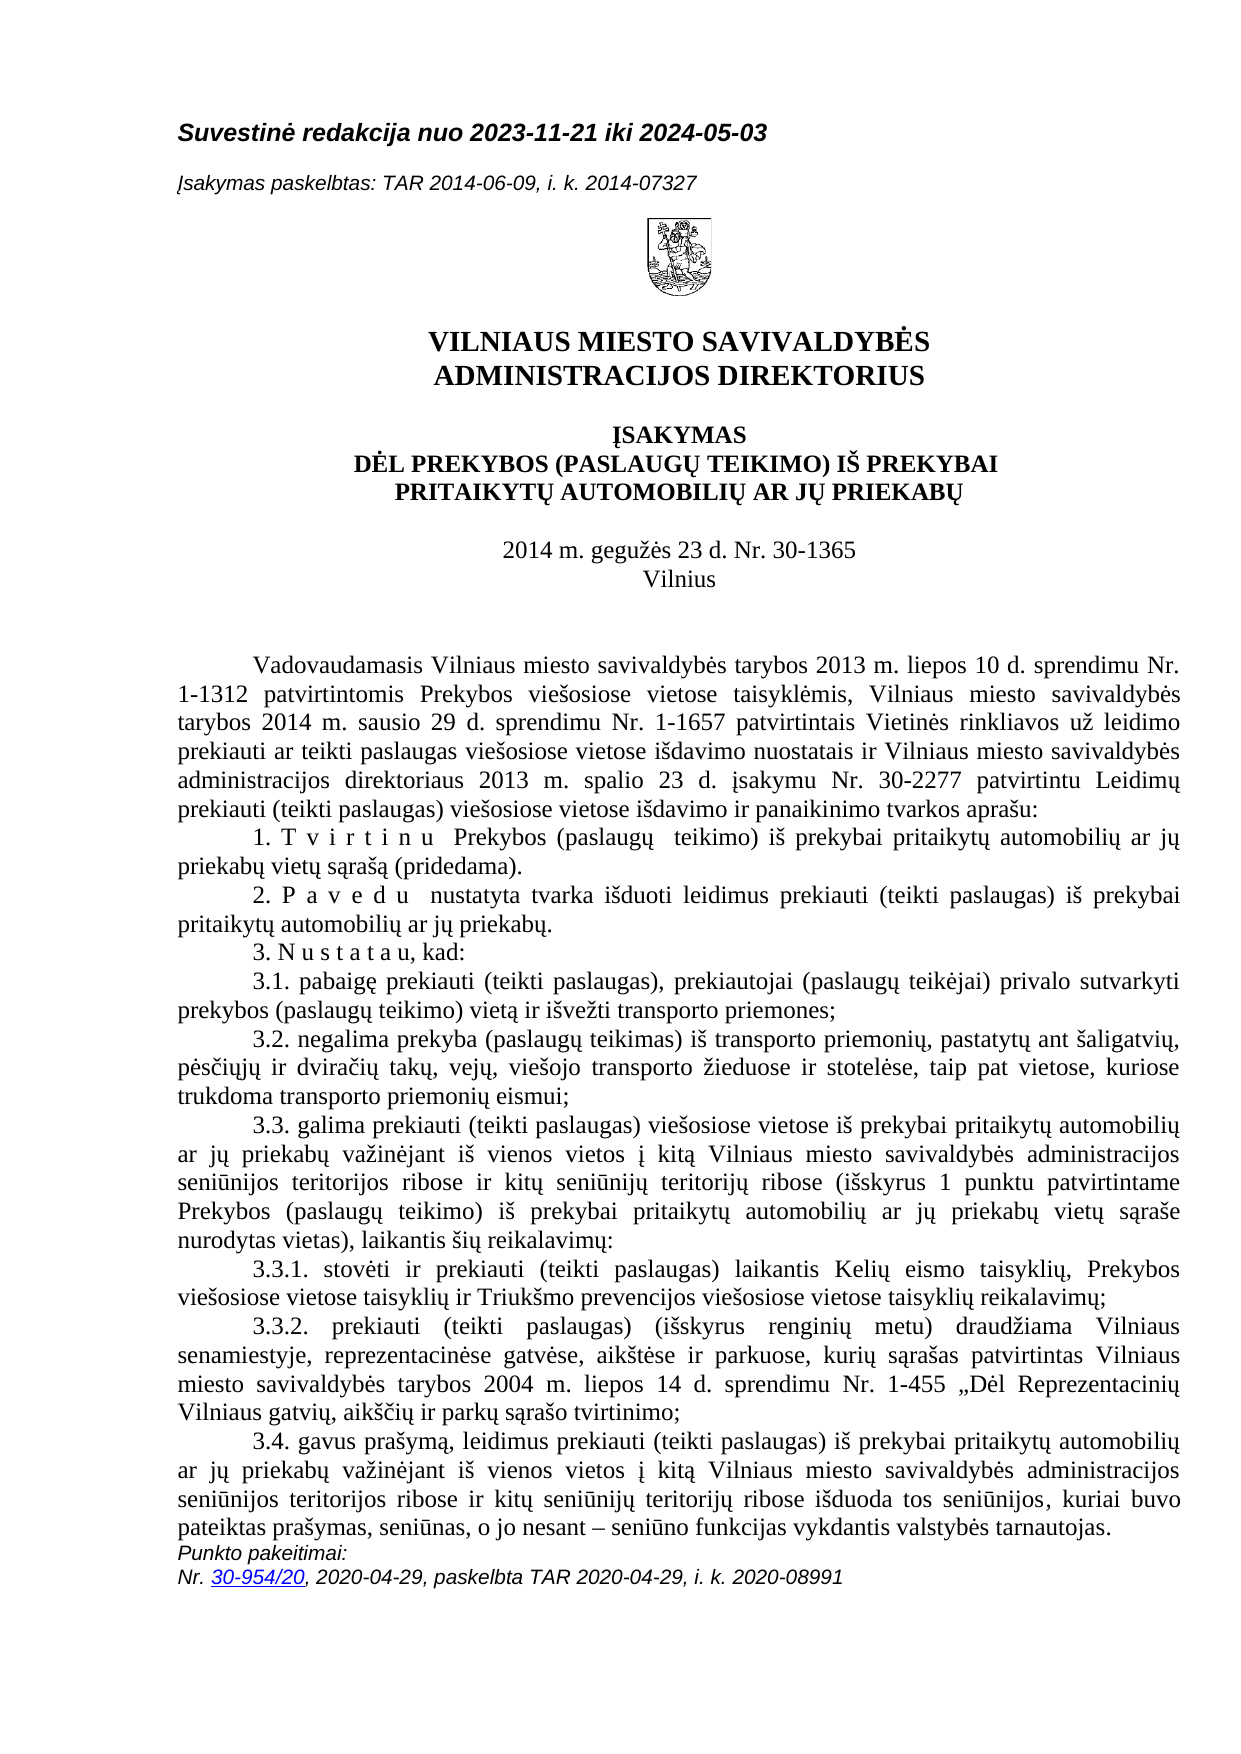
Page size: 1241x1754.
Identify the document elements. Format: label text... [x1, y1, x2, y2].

text PRITAIKYTŲ AUTOMOBILIŲ AR JŲ PRIEKABŲ [177, 477, 1181, 506]
text 2. P a v e d u nustatyta tvarka išduoti leidimus prekiauti (teikti paslaugas) iš prekybai pritaikytų automobilių ar jų priekabų. [177, 880, 1181, 937]
text 1. T v i r t i n u Prekybos (paslaugų teikimo) iš prekybai pritaikytų automobilių ar jų priekabų vietų sąrašą (pridedama). [177, 822, 1181, 880]
text 3.3.2. prekiauti (teikti paslaugas) (išskyrus renginių metu) draudžiama Vilniaus senamiestyje, reprezentacinėse gatvėse, aikštėse ir parkuose, kurių sąrašas patvirtintas Vilniaus miesto savivaldybės tarybos 2004 m. liepos 14 d. sprendimu Nr. 1-455 „Dėl Reprezentacinių Vilniaus gatvių, aikščių ir parkų sąrašo tvirtinimo; [177, 1311, 1181, 1426]
text 3.3. galima prekiauti (teikti paslaugas) viešosiose vietose iš prekybai pritaikytų automobilių ar jų priekabų važinėjant iš vienos vietos į kitą Vilniaus miesto savivaldybės administracijos seniūnijos teritorijos ribose ir kitų seniūnijų teritorijų ribose (išskyrus 1 punktu patvirtintame Prekybos (paslaugų teikimo) iš prekybai pritaikytų automobilių ar jų priekabų vietų sąraše nurodytas vietas), laikantis šių reikalavimų: [177, 1110, 1181, 1254]
text 3.3.1. stovėti ir prekiauti (teikti paslaugas) laikantis Kelių eismo taisyklių, Prekybos viešosiose vietose taisyklių ir Triukšmo prevencijos viešosiose vietose taisyklių reikalavimų; [177, 1254, 1181, 1311]
text 3.1. pabaigę prekiauti (teikti paslaugas), prekiautojai (paslaugų teikėjai) privalo sutvarkyti prekybos (paslaugų teikimo) vietą ir išvežti transporto priemones; [177, 966, 1181, 1024]
text Vilnius [177, 564, 1181, 592]
text Nr. 30-954/20, 2020-04-29, paskelbta TAR 2020-04-29, i. k. 2020-08991 [177, 1565, 1181, 1589]
text 2014 m. gegužės 23 d. Nr. 30-1365 [177, 535, 1181, 564]
text Vadovaudamasis Vilniaus miesto savivaldybės tarybos 2013 m. liepos 10 d. sprendimu Nr. 1-1312 patvirtintomis Prekybos viešosiose vietose taisyklėmis, Vilniaus miesto savivaldybės tarybos 2014 m. sausio 29 d. sprendimu Nr. 1-1657 patvirtintais Vietinės rinkliavos už leidimo prekiauti ar teikti paslaugas viešosiose vietose išdavimo nuostatais ir Vilniaus miesto savivaldybės administracijos direktoriaus 2013 m. spalio 23 d. įsakymu Nr. 30-2277 patvirtintu Leidimų prekiauti (teikti paslaugas) viešosiose vietose išdavimo ir panaikinimo tvarkos aprašu: [177, 650, 1181, 822]
text 3. N u s t a t a u, kad: [177, 937, 1181, 966]
text Suvestinė redakcija nuo 2023-11-21 iki 2024-05-03 [177, 118, 1181, 147]
text 3.4. gavus prašymą, leidimus prekiauti (teikti paslaugas) iš prekybai pritaikytų automobilių ar jų priekabų važinėjant iš vienos vietos į kitą Vilniaus miesto savivaldybės administracijos seniūnijos teritorijos ribose ir kitų seniūnijų teritorijų ribose išduoda tos seniūnijos, kuriai buvo pateiktas prašymas, seniūnas, o jo nesant – seniūno funkcijas vykdantis valstybės tarnautojas. [177, 1426, 1181, 1541]
text ĮSAKYMAS [177, 420, 1181, 449]
text Punkto pakeitimai: [177, 1541, 1181, 1565]
text Įsakymas paskelbtas: TAR 2014-06-09, i. k. 2014-07327 [177, 171, 1181, 195]
text 3.2. negalima prekyba (paslaugų teikimas) iš transporto priemonių, pastatytų ant šaligatvių, pėsčiųjų ir dviračių takų, vejų, viešojo transporto žieduose ir stotelėse, taip pat vietose, kuriose trukdoma transporto priemonių eismui; [177, 1024, 1181, 1110]
text DĖL PREKYBOS (PASLAUGŲ TEIKIMO) IŠ PREKYBAI [177, 449, 1181, 477]
text VILNIAUS MIESTO SAVIVALDYBĖS [177, 324, 1181, 358]
text ADMINISTRACIJOS DIREKTORIUS [177, 358, 1181, 391]
